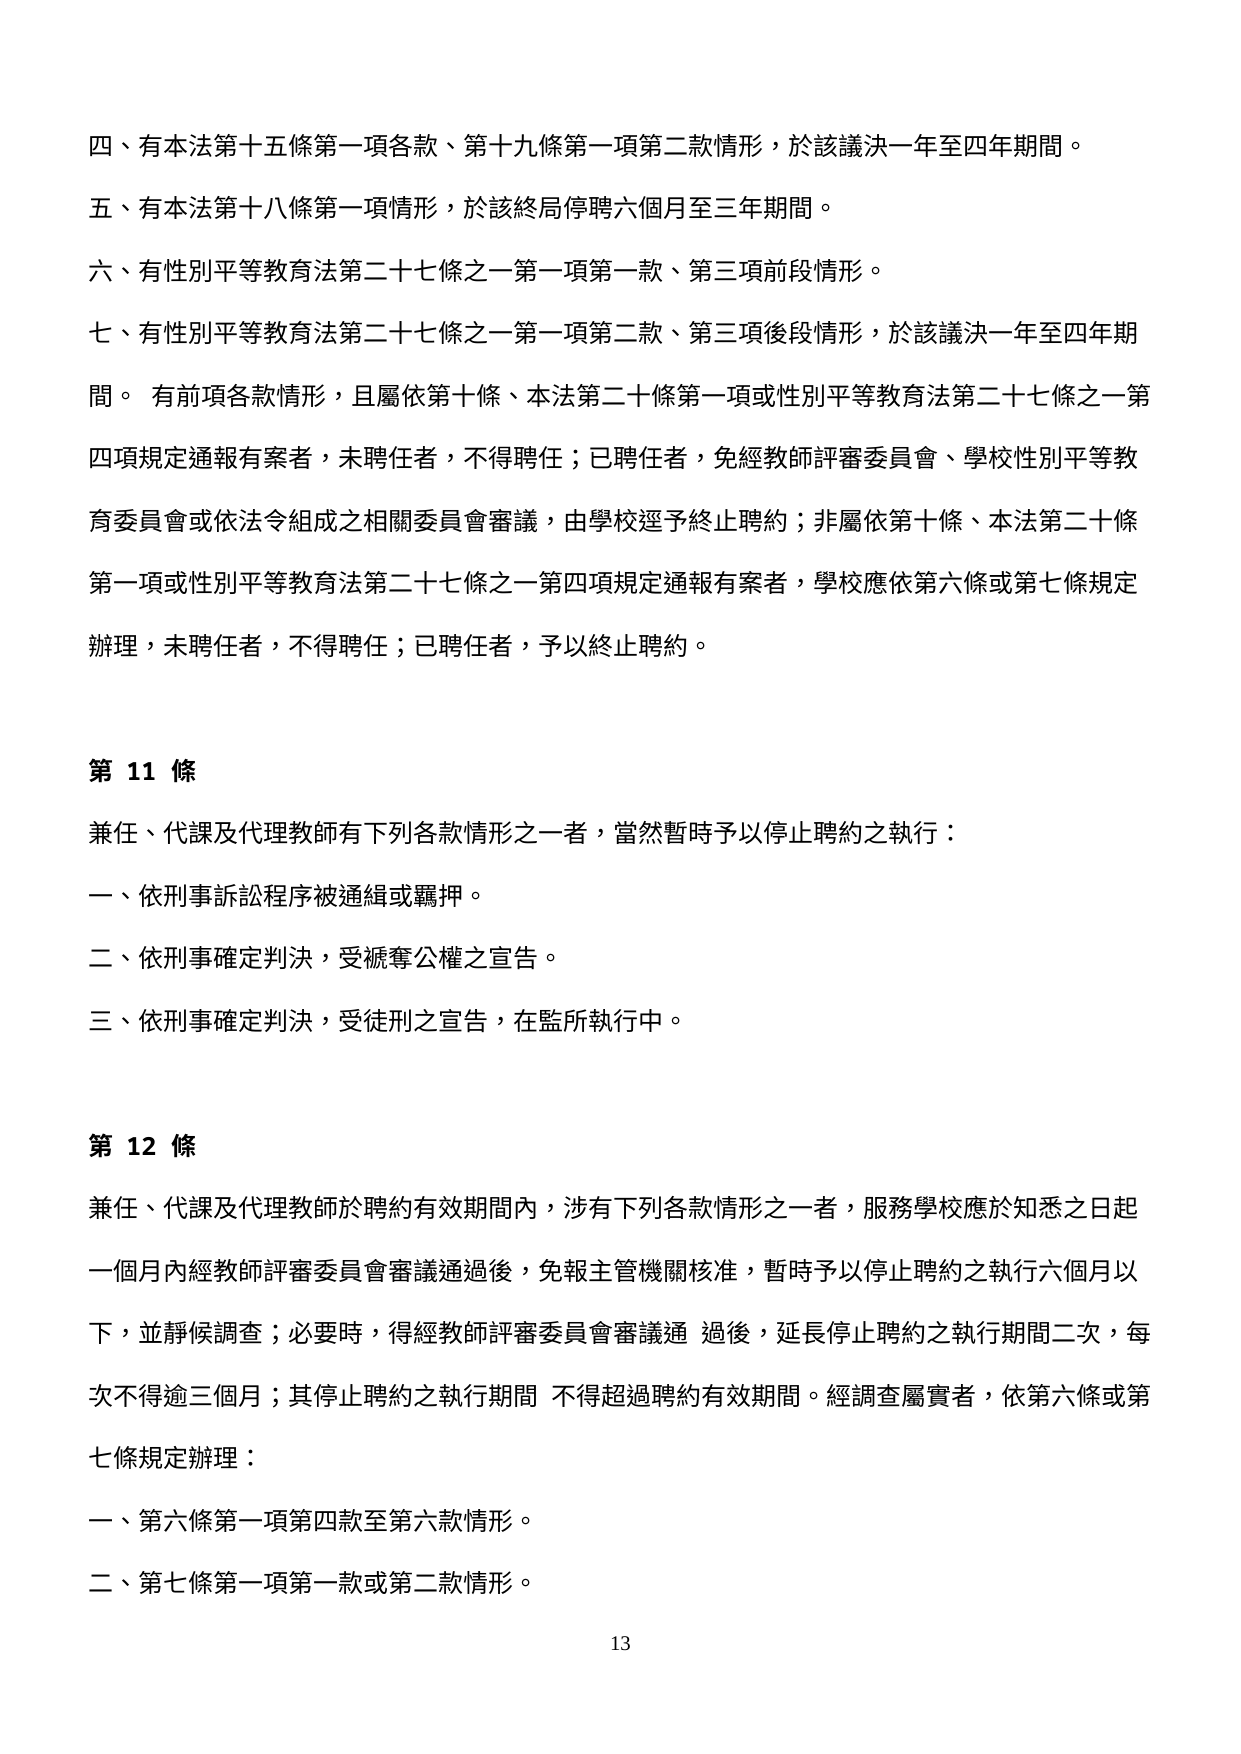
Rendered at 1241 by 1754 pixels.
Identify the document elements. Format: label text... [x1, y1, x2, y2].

text 七、有性別平等教育法第二十七條之一第一項第二款、第三項後段情形，於該議決一年至四年期間。 有前項各款情形，且屬依第十條、本法第二十條第一項或性別平等教育法第二十七條之一第四項規定通報有案者，未聘任者，不得聘任；已聘任者，免經教師評審委員會、學校性別平等教育委員會或依法令組成之相關委員會審議，由學校逕予終止聘約；非屬依第十條、本法第二十條第一項或性別平等教育法第二十七條之一第四項規定通報有案者，學校應依第六條或第七條規定辦理，未聘任者，不得聘任；已聘任者，予以終止聘約。 [89, 290, 1152, 665]
text 一、第六條第一項第四款至第六款情形。 [89, 1478, 1152, 1540]
text 二、依刑事確定判決，受褫奪公權之宣告。 [89, 915, 1152, 978]
text 兼任、代課及代理教師於聘約有效期間內，涉有下列各款情形之一者，服務學校應於知悉之日起一個月內經教師評審委員會審議通過後，免報主管機關核准，暫時予以停止聘約之執行六個月以下，並靜候調查；必要時，得經教師評審委員會審議通 過後，延長停止聘約之執行期間二次，每次不得逾三個月；其停止聘約之執行期間 不得超過聘約有效期間。經調查屬實者，依第六條或第七條規定辦理： [89, 1165, 1152, 1478]
text 一、依刑事訴訟程序被通緝或羈押。 [89, 853, 1152, 915]
text 第 11 條 [89, 728, 1152, 790]
text 四、有本法第十五條第一項各款、第十九條第一項第二款情形，於該議決一年至四年期間。 [89, 103, 1152, 165]
text 第 12 條 [89, 1103, 1152, 1165]
text 二、第七條第一項第一款或第二款情形。 [89, 1540, 1152, 1603]
text 六、有性別平等教育法第二十七條之一第一項第一款、第三項前段情形。 [89, 228, 1152, 290]
text 兼任、代課及代理教師有下列各款情形之一者，當然暫時予以停止聘約之執行： [89, 790, 1152, 853]
text 五、有本法第十八條第一項情形，於該終局停聘六個月至三年期間。 [89, 165, 1152, 228]
text 三、依刑事確定判決，受徒刑之宣告，在監所執行中。 [89, 978, 1152, 1040]
